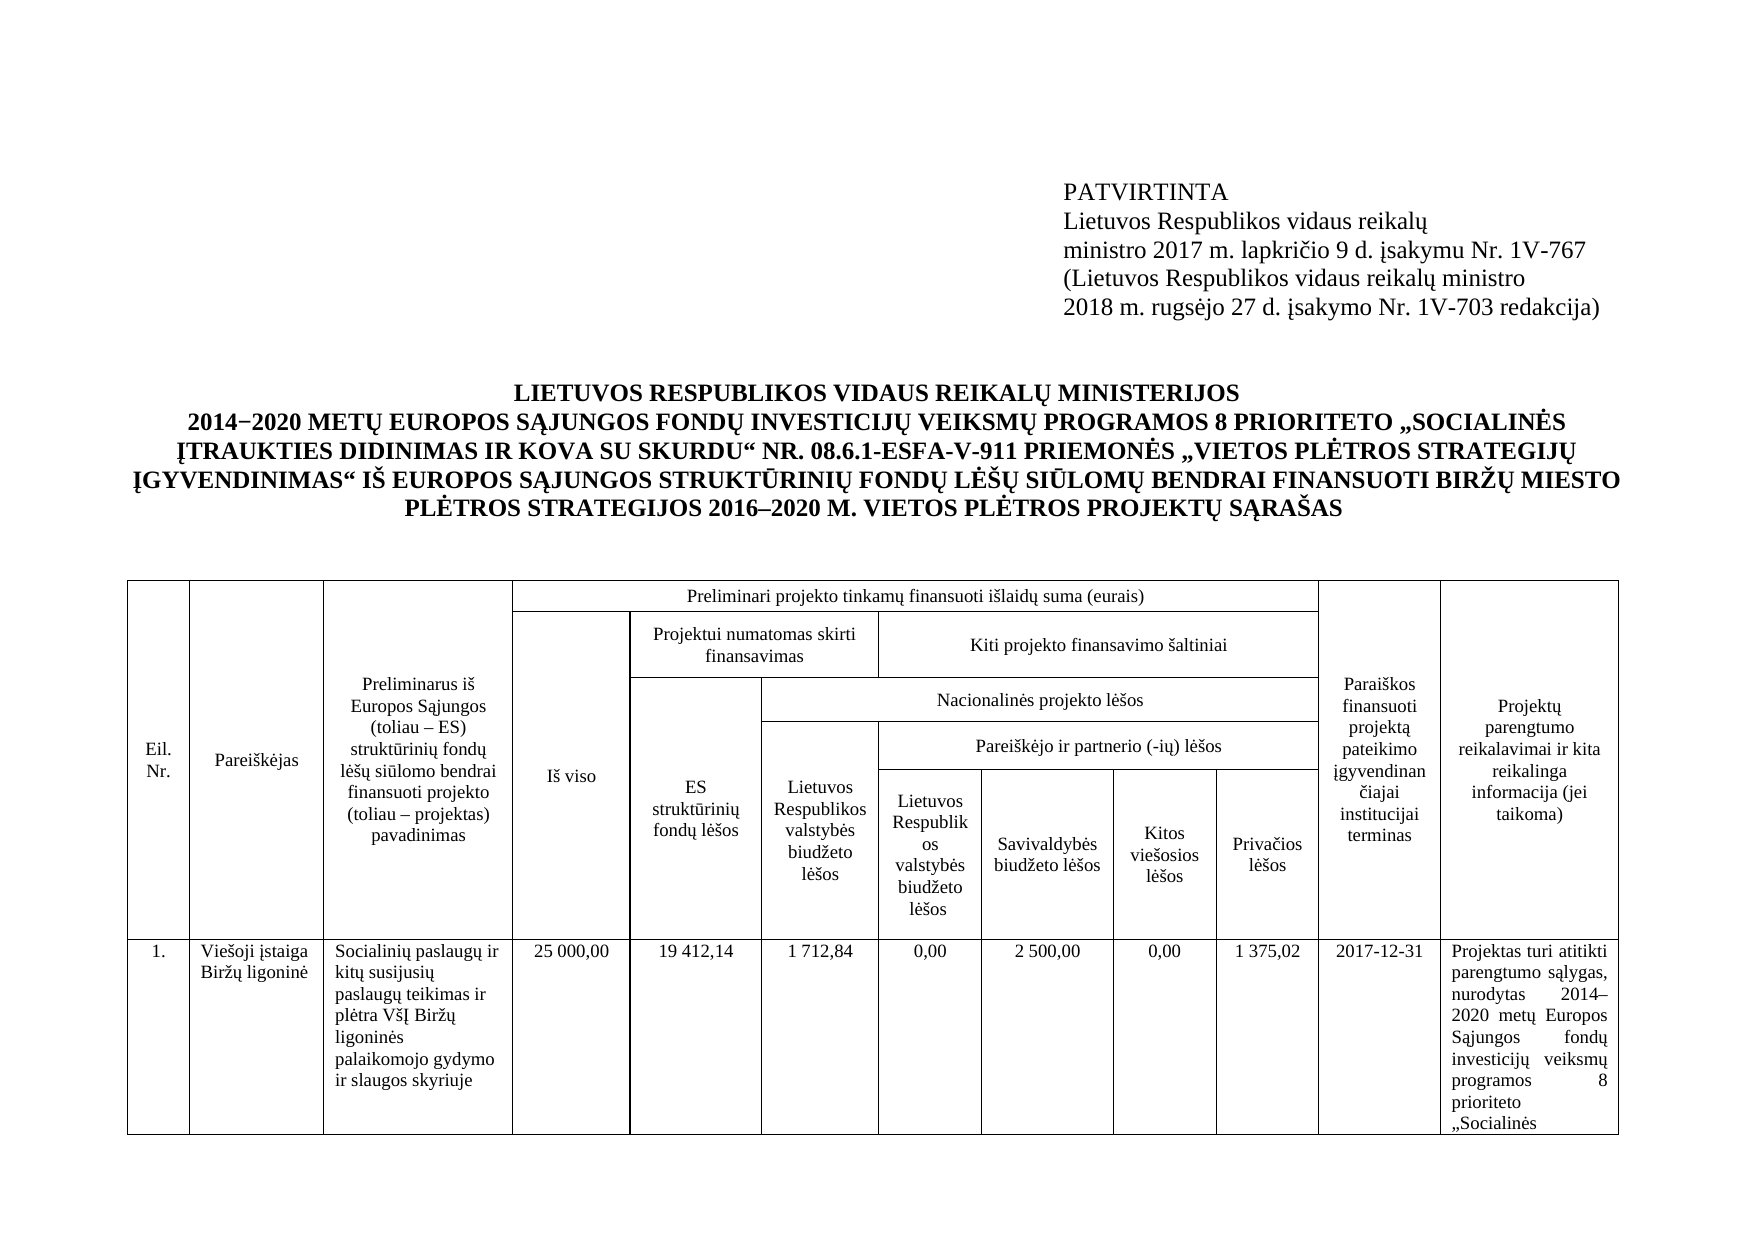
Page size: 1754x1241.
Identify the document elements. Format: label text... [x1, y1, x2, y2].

table_cell 19 412,14 [631, 940, 761, 1134]
table_cell Viešoji įstaiga Biržų ligoninė [190, 940, 323, 1134]
table_cell [1619, 721, 1624, 769]
text 2018 m. rugsėjo 27 d. įsakymo Nr. 1V-703 redakcija) [1063, 292, 1636, 321]
table_cell [1619, 611, 1624, 677]
table_cell 25 000,00 [513, 940, 629, 1134]
table_cell 1 712,84 [762, 940, 878, 1134]
table_header Preliminarus iš Europos Sąjungos (toliau – ES) struktūrinių fondų lėšų siūlomo bendrai finansuoti projekto (toliau – projektas) pavadinimas [324, 581, 512, 938]
table_cell Pareiškėjo ir partnerio (-ių) lėšos [879, 722, 1318, 769]
table_cell [1619, 677, 1624, 721]
table_cell [1619, 769, 1624, 938]
table_cell Projektui numatomas skirti finansavimas [631, 612, 878, 677]
table_cell [1619, 939, 1624, 1134]
table_cell Lietuvos Respublikos valstybės biudžeto lėšos [879, 770, 981, 938]
table_cell Kitos viešosios lėšos [1114, 770, 1216, 938]
table_cell 0,00 [1114, 940, 1216, 1134]
table_cell Savivaldybės biudžeto lėšos [982, 770, 1113, 938]
table_cell 1 375,02 [1217, 940, 1318, 1134]
table_cell Iš viso [513, 612, 629, 938]
table_cell 2 500,00 [982, 940, 1113, 1134]
text ministro 2017 m. lapkričio 9 d. įsakymu Nr. 1V-767 [928, 235, 1636, 263]
table_cell 0,00 [879, 940, 981, 1134]
table_cell Socialinių paslaugų ir kitų susijusių paslaugų teikimas ir plėtra VšĮ Biržų ligoninės palaikomojo gydymo ir slaugos skyriuje [324, 940, 512, 1134]
table_header Eil. Nr. [128, 581, 189, 938]
table_cell 1. [128, 940, 189, 1134]
table_header Projektų parengtumo reikalavimai ir kita reikalinga informacija (jei taikoma) [1441, 581, 1618, 938]
table_header Paraiškos finansuoti projektą pateikimo įgyvendinančiajai institucijai terminas [1319, 581, 1440, 938]
text 2014−2020 METŲ EUROPOS SĄJUNGOS FONDŲ INVESTICIJŲ VEIKSMŲ PROGRAMOS 8 PRIORITETO „SOCIALINĖS ĮTRAUKTIES DIDINIMAS IR KOVA SU SKURDU“ NR. 08.6.1-ESFA-V-911 PRIEMONĖS „VIETOS PLĖTROS STRATEGIJŲ ĮGYVENDINIMAS“ IŠ EUROPOS SĄJUNGOS STRUKTŪRINIŲ FONDŲ LĖŠŲ SIŪLOMŲ BENDRAI FINANSUOTI BIRŽŲ MIESTO PLĖTROS STRATEGIJOS 2016–2020 M. VIETOS PLĖTROS PROJEKTŲ SĄRAŠAS [118, 407, 1636, 522]
text (Lietuvos Respublikos vidaus reikalų ministro [1063, 263, 1636, 292]
table_cell Nacionalinės projekto lėšos [762, 678, 1318, 721]
table_header [1619, 580, 1624, 611]
text Lietuvos Respublikos vidaus reikalų [928, 206, 1636, 235]
table_cell Lietuvos Respublikos valstybės biudžeto lėšos [762, 722, 878, 938]
text PATVIRTINTA [928, 177, 1636, 206]
table_cell ES struktūrinių fondų lėšos [631, 678, 761, 938]
table_cell Kiti projekto finansavimo šaltiniai [879, 612, 1318, 677]
table_cell Privačios lėšos [1217, 770, 1318, 938]
table_header Pareiškėjas [190, 581, 323, 938]
text LIETUVOS RESPUBLIKOS VIDAUS REIKALŲ MINISTERIJOS [118, 378, 1636, 407]
table_cell Projektas turi atitikti parengtumo sąlygas, nurodytas 2014–2020 metų Europos Sąjungos fondų investicijų veiksmų programos 8 prioriteto „Socialinės [1441, 940, 1618, 1134]
table_cell 2017-12-31 [1319, 940, 1440, 1134]
table_header Preliminari projekto tinkamų finansuoti išlaidų suma (eurais) [513, 581, 1318, 611]
